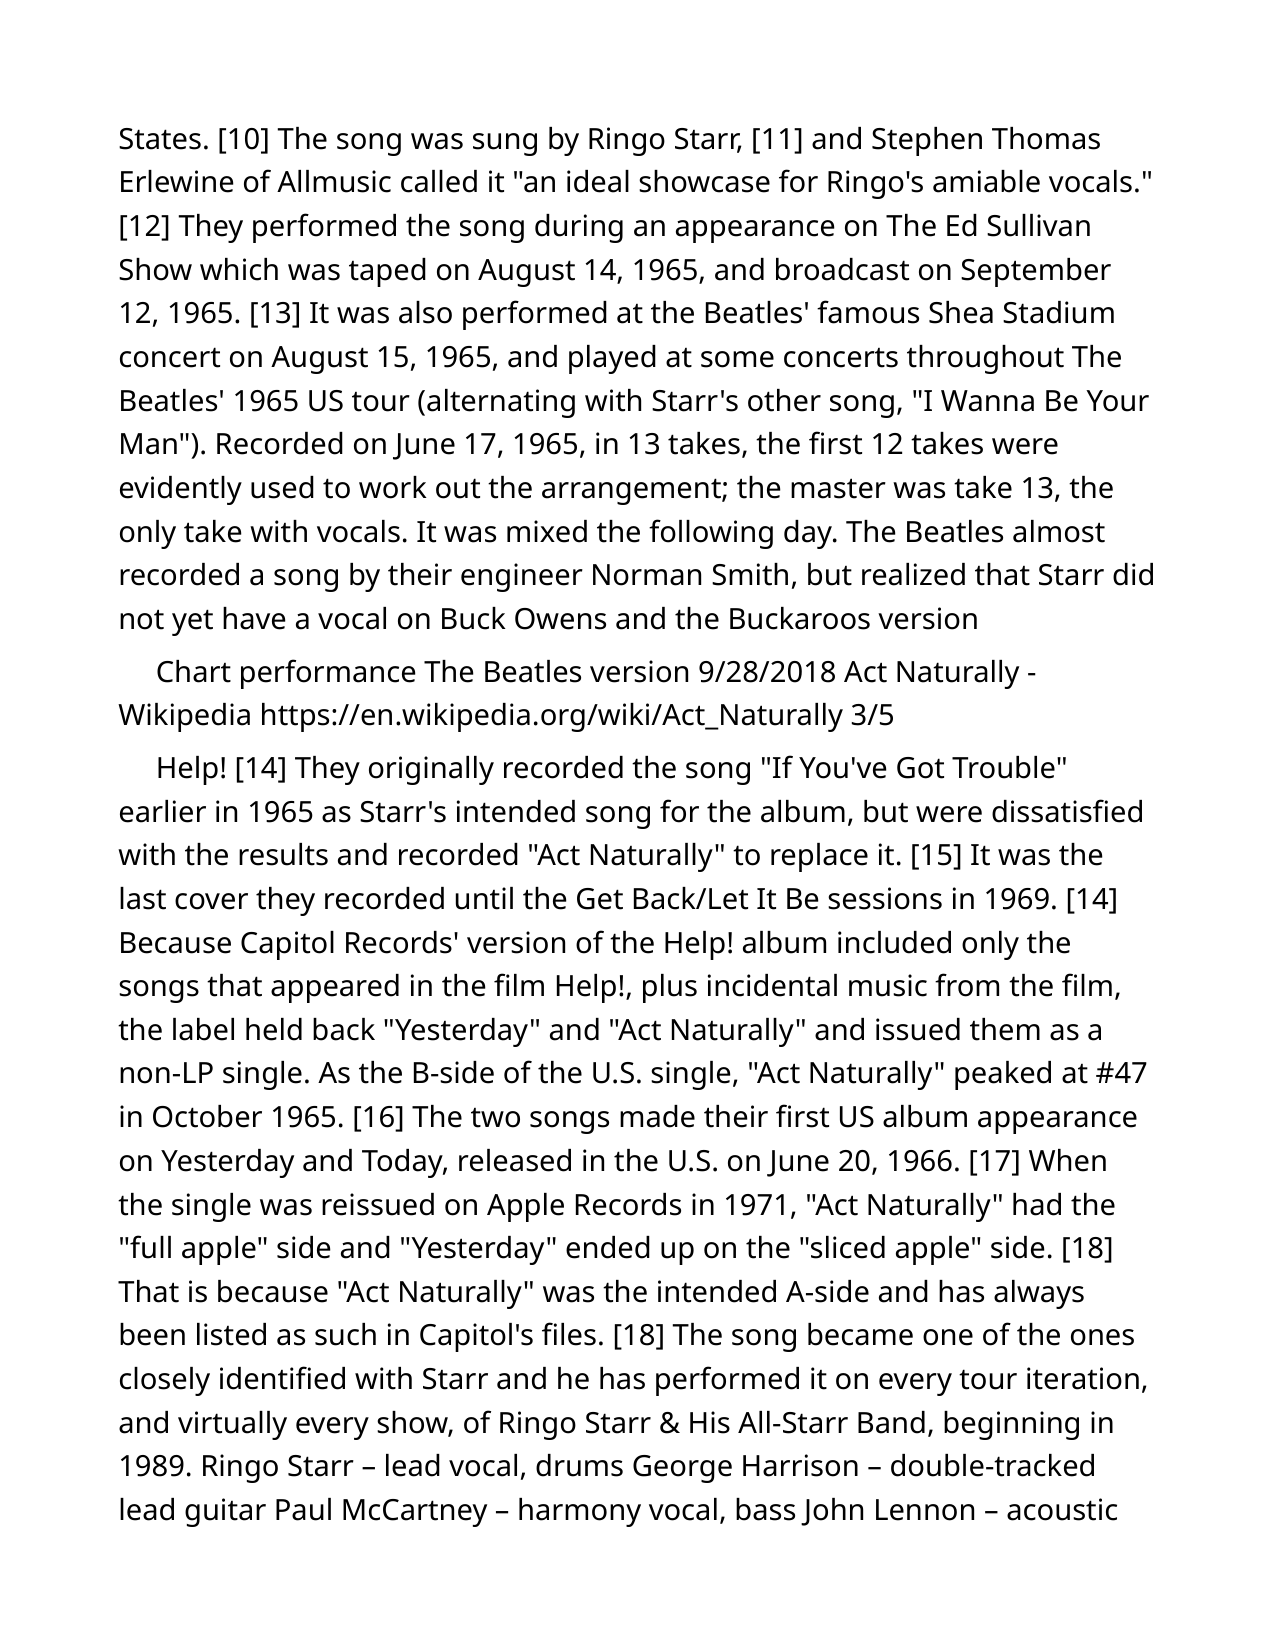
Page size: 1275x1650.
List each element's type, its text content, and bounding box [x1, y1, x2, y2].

text Help! [14] They originally recorded the song "If You've Got Trouble" earlier in 1965 as Starr's intended song for the album, but were dissatisfied with the results and recorded "Act Naturally" to replace it. [15] It was the last cover they recorded until the Get Back/Let It Be sessions in 1969. [14] Because Capitol Records' version of the Help! album included only the songs that appeared in the film Help!, plus incidental music from the film, the label held back "Yesterday" and "Act Naturally" and issued them as a non-LP single. As the B-side of the U.S. single, "Act Naturally" peaked at #47 in October 1965. [16] The two songs made their first US album appearance on Yesterday and Today, released in the U.S. on June 20, 1966. [17] When the single was reissued on Apple Records in 1971, "Act Naturally" had the "full apple" side and "Yesterday" ended up on the "sliced apple" side. [18] That is because "Act Naturally" was the intended A-side and has always been listed as such in Capitol's files. [18] The song became one of the ones closely identified with Starr and he has performed it on every tour iteration, and virtually every show, of Ringo Starr & His All-Starr Band, beginning in 1989. Ringo Starr – lead vocal, drums George Harrison – double-tracked lead guitar Paul McCartney – harmony vocal, bass John Lennon – acoustic [118, 747, 1157, 1529]
text Chart performance The Beatles version 9/28/2018 Act Naturally - Wikipedia https://en.wikipedia.org/wiki/Act_Naturally 3/5 [118, 651, 1157, 734]
text States. [10] The song was sung by Ringo Starr, [11] and Stephen Thomas Erlewine of Allmusic called it "an ideal showcase for Ringo's amiable vocals." [12] They performed the song during an appearance on The Ed Sullivan Show which was taped on August 14, 1965, and broadcast on September 12, 1965. [13] It was also performed at the Beatles' famous Shea Stadium concert on August 15, 1965, and played at some concerts throughout The Beatles' 1965 US tour (alternating with Starr's other song, "I Wanna Be Your Man"). Recorded on June 17, 1965, in 13 takes, the first 12 takes were evidently used to work out the arrangement; the master was take 13, the only take with vocals. It was mixed the following day. The Beatles almost recorded a song by their engineer Norman Smith, but realized that Starr did not yet have a vocal on Buck Owens and the Buckaroos version [118, 118, 1157, 638]
